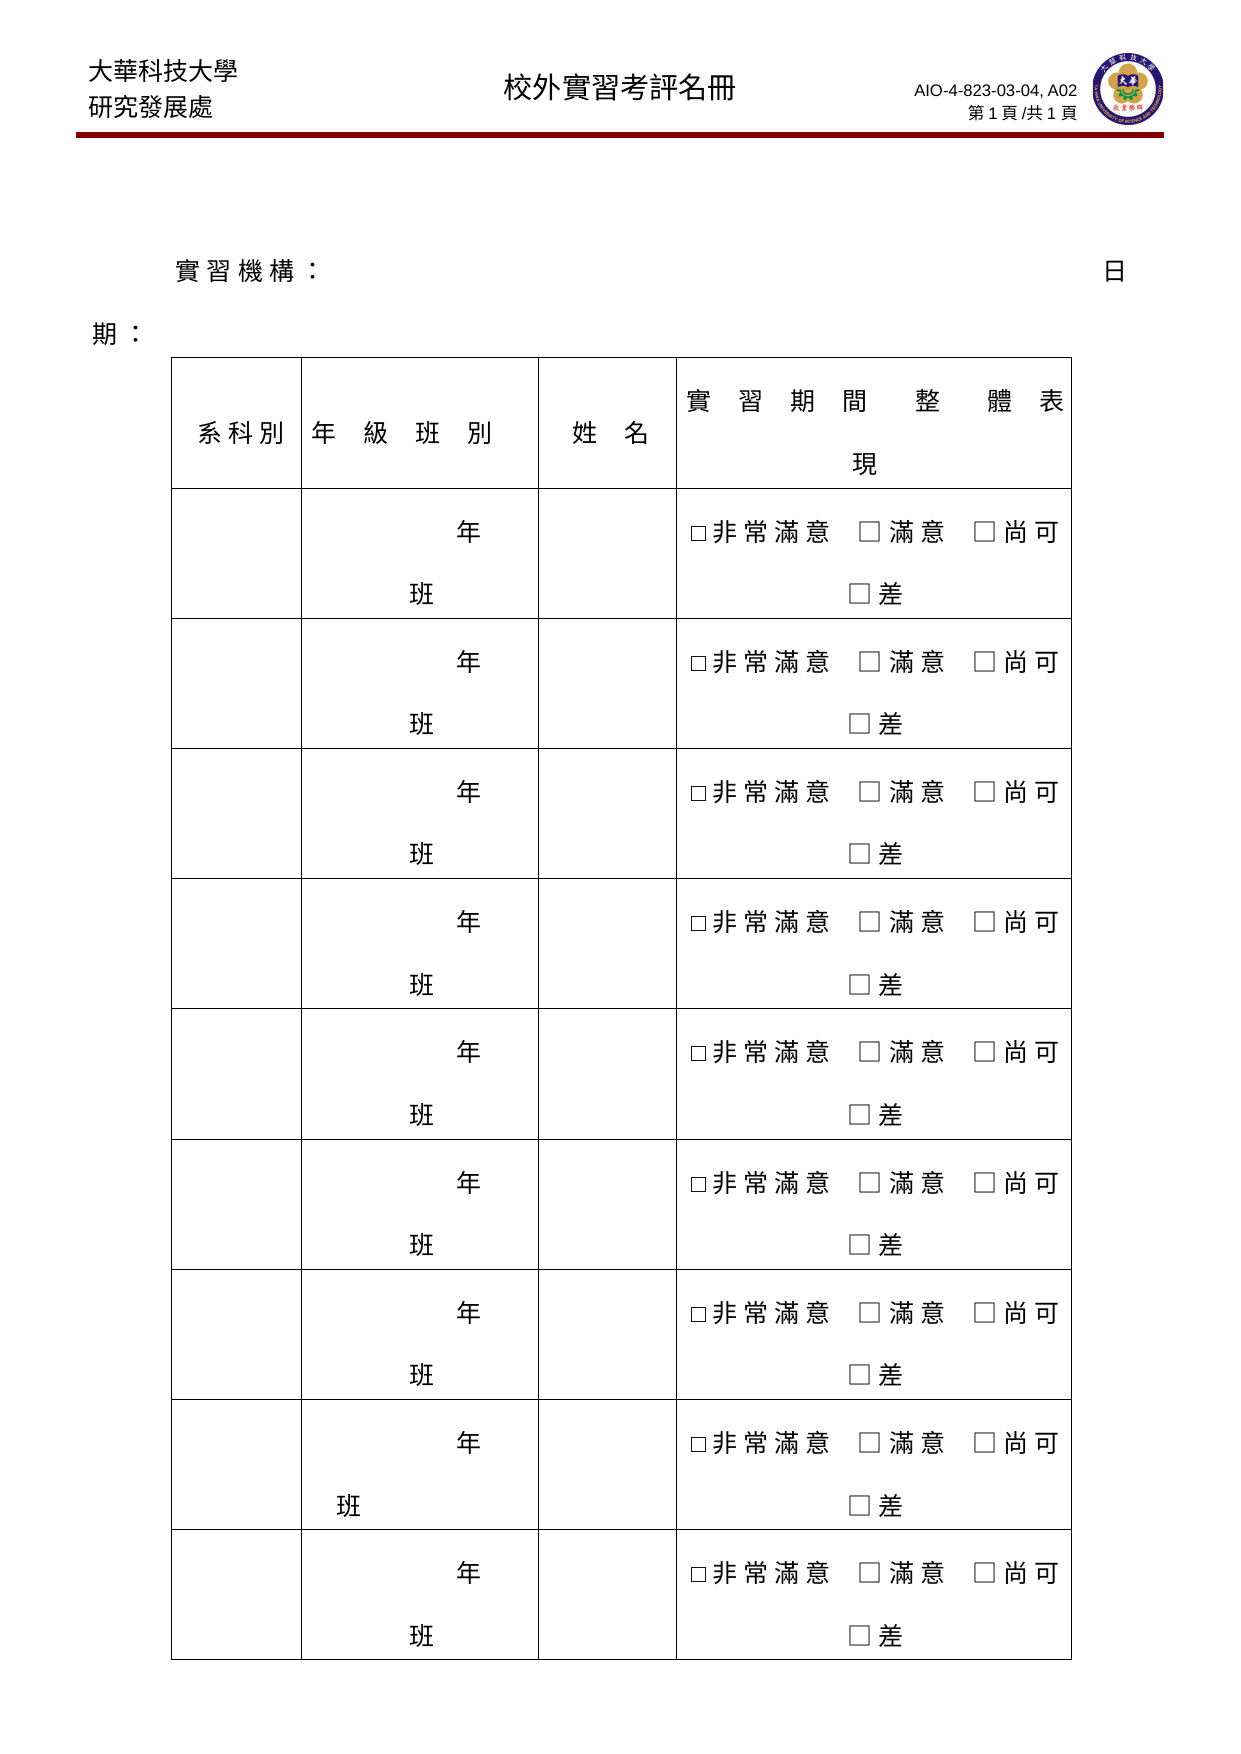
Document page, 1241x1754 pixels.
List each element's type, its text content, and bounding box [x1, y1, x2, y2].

table_cell 年 班 [302, 1140, 538, 1269]
table_cell [172, 1140, 301, 1269]
table_cell [172, 1009, 301, 1138]
table_cell [539, 1400, 676, 1529]
table_cell 年 班 [302, 1270, 538, 1399]
table_cell [539, 879, 676, 1008]
table_header 年 級 班 別 [302, 358, 538, 487]
table_cell [172, 1270, 301, 1399]
table_cell □非常滿意 □滿意 □尚可 □差 [677, 1270, 1071, 1399]
table_cell [539, 1140, 676, 1269]
table_cell 年 班 [302, 489, 538, 618]
table_cell □非常滿意 □滿意 □尚可 □差 [677, 1400, 1071, 1529]
table_cell [539, 1270, 676, 1399]
table_header 實 習 期 間 整 體 表 現 [677, 358, 1071, 487]
table_cell 年 班 [302, 619, 538, 748]
table_cell 年 班 [302, 749, 538, 878]
table_cell 年 班 [302, 879, 538, 1008]
table_cell [172, 749, 301, 878]
table_cell □非常滿意 □滿意 □尚可 □差 [677, 1140, 1071, 1269]
table_cell [172, 619, 301, 748]
table_cell □非常滿意 □滿意 □尚可 □差 [677, 1530, 1071, 1659]
table_cell □非常滿意 □滿意 □尚可 □差 [677, 619, 1071, 748]
table_cell □非常滿意 □滿意 □尚可 □差 [677, 879, 1071, 1008]
table_header 系科別 [172, 358, 301, 487]
table_cell □非常滿意 □滿意 □尚可 □差 [677, 489, 1071, 618]
table_cell □非常滿意 □滿意 □尚可 □差 [677, 1009, 1071, 1138]
table_cell [539, 1009, 676, 1138]
table_cell [172, 1400, 301, 1529]
table_cell [539, 489, 676, 618]
table_cell 年 班 [302, 1530, 538, 1659]
table_cell □非常滿意 □滿意 □尚可 □差 [677, 749, 1071, 878]
table_cell [539, 749, 676, 878]
table_cell 年 班 [302, 1009, 538, 1138]
table_cell [539, 1530, 676, 1659]
table_header 姓 名 [539, 358, 676, 487]
table_cell [539, 619, 676, 748]
table_cell [172, 1530, 301, 1659]
table_cell [172, 489, 301, 618]
text 實習機構： 日期： [89, 228, 1151, 353]
table_cell [172, 879, 301, 1008]
table_cell 年 班 [302, 1400, 538, 1529]
